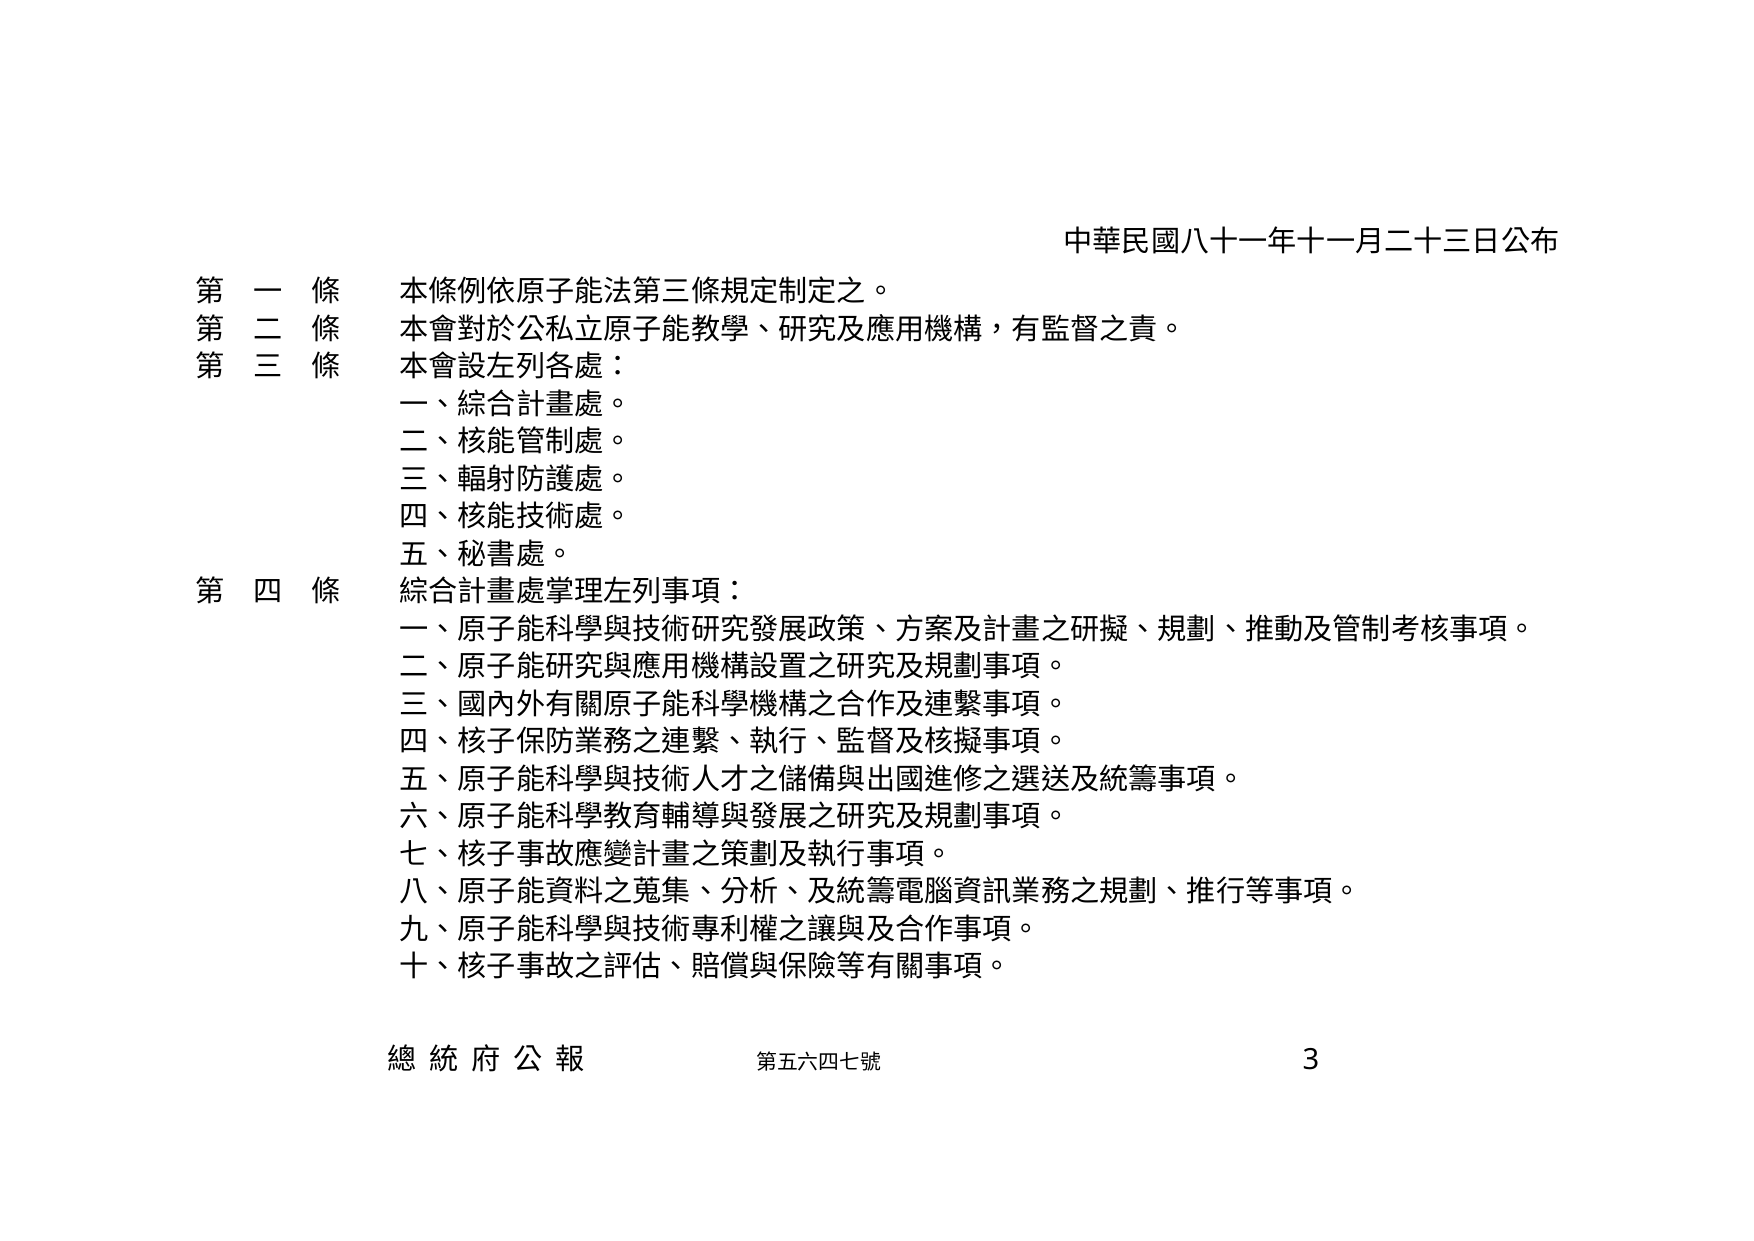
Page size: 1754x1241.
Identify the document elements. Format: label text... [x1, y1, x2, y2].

text 七、核子事故應變計畫之策劃及執行事項。 [399, 834, 1559, 872]
text 四、核能技術處。 [399, 497, 1559, 534]
text 一、綜合計畫處。 [399, 384, 1559, 422]
text 四、核子保防業務之連繫、執行、監督及核擬事項。 [399, 722, 1559, 759]
text 三、國內外有關原子能科學機構之合作及連繫事項。 [399, 684, 1559, 722]
text 六、原子能科學教育輔導與發展之研究及規劃事項。 [399, 797, 1559, 834]
text 十、核子事故之評估、賠償與保險等有關事項。 [399, 947, 1559, 984]
text 五、原子能科學與技術人才之儲備與出國進修之選送及統籌事項。 [399, 759, 1559, 797]
text 三、輻射防護處。 [399, 459, 1559, 497]
text 第 一 條 本條例依原子能法第三條規定制定之。 [195, 272, 1559, 309]
text 一、原子能科學與技術研究發展政策、方案及計畫之研擬、規劃、推動及管制考核事項。 [399, 609, 1559, 647]
text 二、原子能研究與應用機構設置之研究及規劃事項。 [399, 647, 1559, 684]
text 八、原子能資料之蒐集、分析、及統籌電腦資訊業務之規劃、推行等事項。 [399, 872, 1559, 909]
text 二、核能管制處。 [399, 422, 1559, 459]
text 第 四 條 綜合計畫處掌理左列事項： [195, 572, 1559, 609]
text 五、秘書處。 [399, 534, 1559, 572]
text 九、原子能科學與技術專利權之讓與及合作事項。 [399, 909, 1559, 947]
text 第 二 條 本會對於公私立原子能教學、研究及應用機構，有監督之責。 [195, 309, 1559, 347]
text 第 三 條 本會設左列各處： [195, 347, 1559, 384]
text 中華民國八十一年十一月二十三日公布 [195, 222, 1559, 259]
